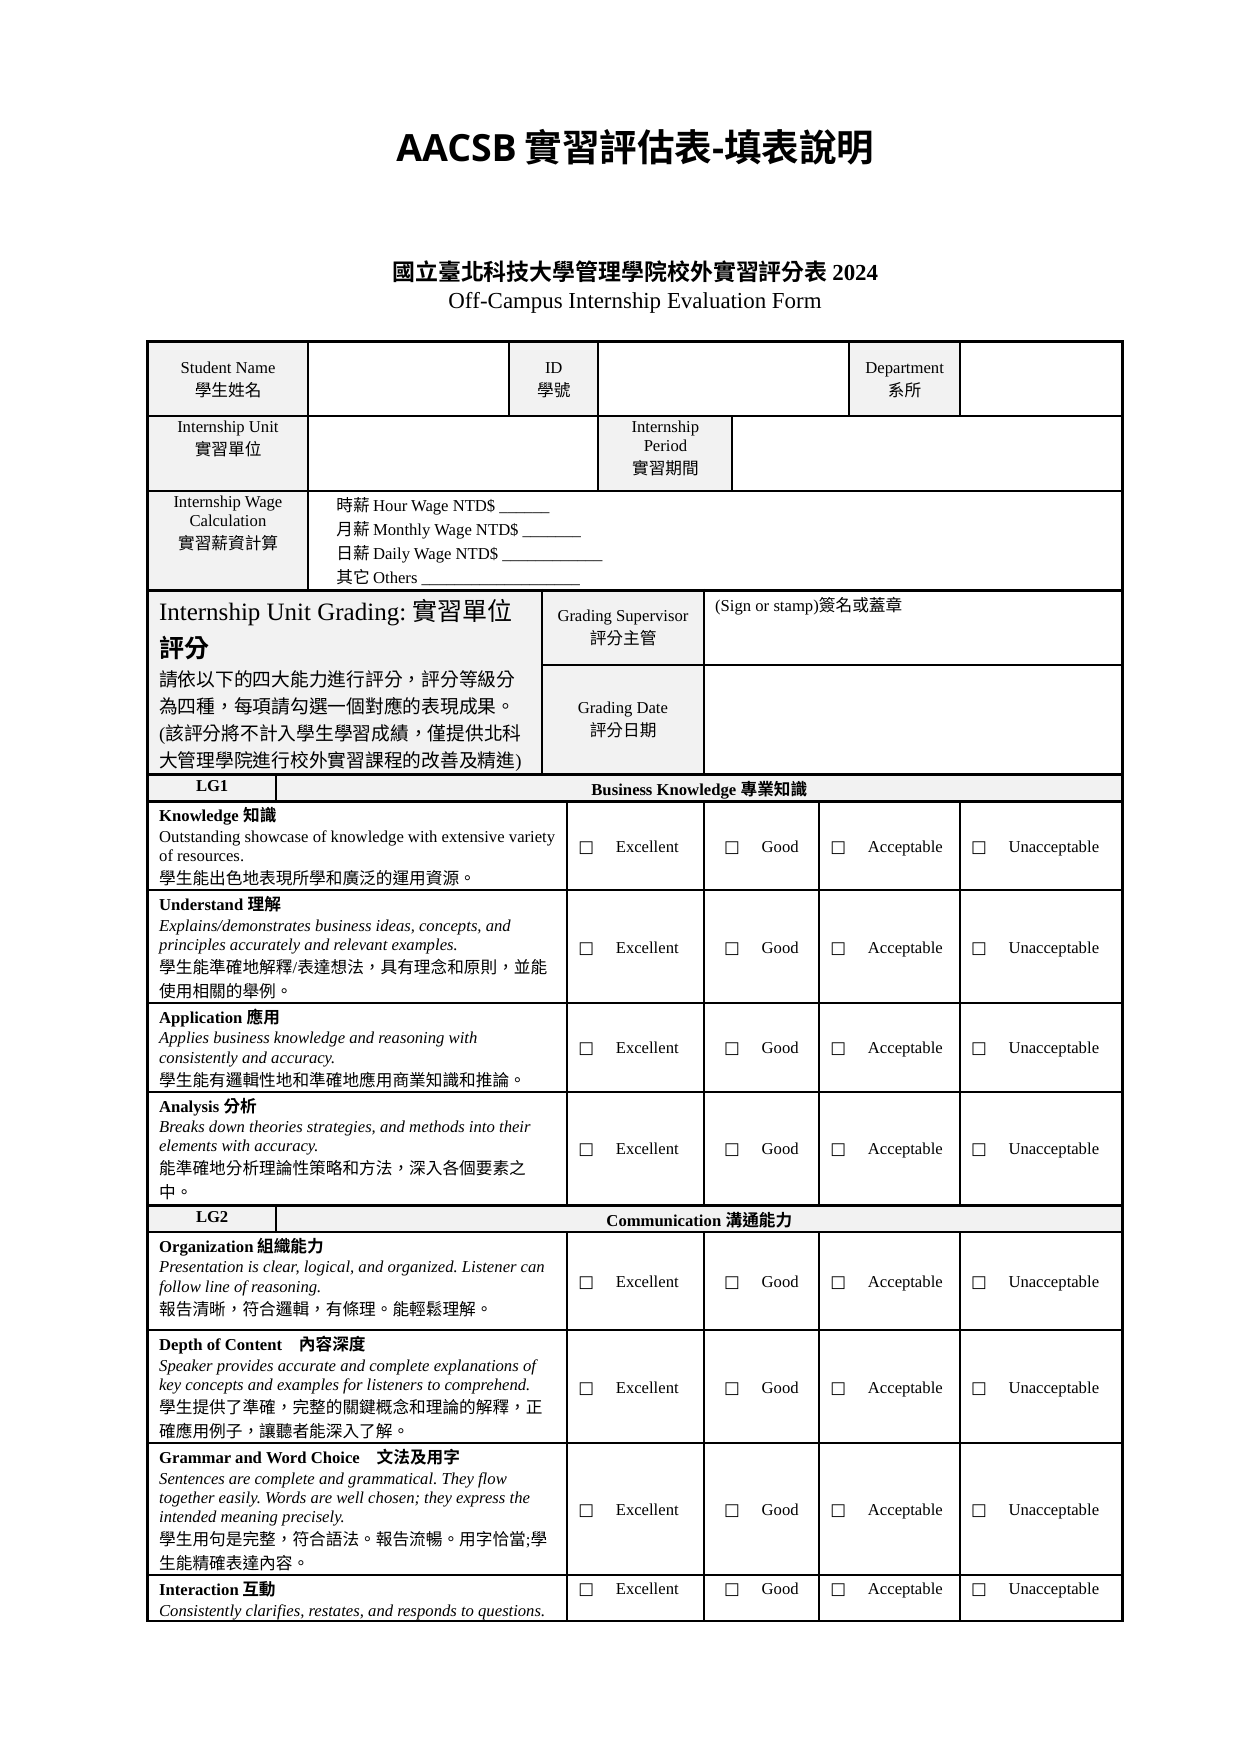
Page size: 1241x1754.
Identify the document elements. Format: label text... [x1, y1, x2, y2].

table_cell Communication 溝通能力 [277, 1207, 1121, 1231]
table_cell Good [705, 1093, 818, 1204]
table_cell [733, 417, 1121, 490]
table_cell Internship Period 實習期間 [599, 417, 731, 490]
table_cell Excellent [568, 1444, 703, 1574]
table_cell Excellent [568, 803, 703, 889]
table_header ID 學號 [510, 343, 597, 415]
table_cell Internship Wage Calculation 實習薪資計算 [149, 492, 307, 589]
table_cell Acceptable [820, 1331, 959, 1442]
table_cell  時薪Hour Wage NTD$ ______  月薪Monthly Wage NTD$ _______  日薪Daily Wage NTD$ ____________  其它Others ___________________ [309, 492, 1121, 589]
table_cell Grammar and Word Choice 文法及用字 Sentences are complete and grammatical. They flow together easily. Words are well chosen; they express the intended meaning precisely. 學生用句是完整，符合語法。報告流暢。用字恰當;學生能精確表達內容。 [149, 1444, 566, 1574]
table_cell Grading Date 評分日期 [543, 666, 703, 773]
table_cell Acceptable [820, 1004, 959, 1091]
table_cell LG2 [149, 1207, 275, 1231]
table_cell Good [705, 1004, 818, 1091]
table_cell Depth of Content 內容深度 Speaker provides accurate and complete explanations of key concepts and examples for listeners to comprehend. 學生提供了準確，完整的關鍵概念和理論的解釋，正確應用例子，讓聽者能深入了解。 [149, 1331, 566, 1442]
table_cell Internship Unit Grading: 實習單位評分 請依以下的四大能力進行評分，評分等級分為四種，每項請勾選一個對應的表現成果。(該評分將不計入學生學習成績，僅提供北科大管理學院進行校外實習課程的改善及精進) [149, 592, 541, 773]
table_cell Acceptable [820, 891, 959, 1002]
text Off-Campus Internship Evaluation Form [148, 287, 1122, 314]
table_header [309, 343, 508, 415]
table_cell Unacceptable [961, 803, 1121, 889]
table_cell Unacceptable [961, 1093, 1121, 1204]
table_cell Organization組織能力 Presentation is clear, logical, and organized. Listener can follow line of reasoning. 報告清晰，符合邏輯，有條理。能輕鬆理解。 [149, 1233, 566, 1329]
table_header Student Name 學生姓名 [149, 343, 307, 415]
table_header [599, 343, 848, 415]
table_cell Excellent [568, 1331, 703, 1442]
table_cell Good [705, 891, 818, 1002]
table_cell Acceptable [820, 803, 959, 889]
table_cell Acceptable [820, 1093, 959, 1204]
table_cell [309, 417, 597, 490]
table_cell (Sign or stamp)簽名或蓋章 [705, 592, 1121, 664]
table_header Department 系所 [850, 343, 959, 415]
table_cell Unacceptable [961, 1004, 1121, 1091]
table_cell Good [705, 1576, 818, 1620]
table_header [961, 343, 1121, 415]
table_cell Analysis 分析 Breaks down theories strategies, and methods into their elements with accuracy. 能準確地分析理論性策略和方法，深入各個要素之中。 [149, 1093, 566, 1204]
table_cell Good [705, 1233, 818, 1329]
table_cell Excellent [568, 1004, 703, 1091]
table_cell Acceptable [820, 1233, 959, 1329]
table_cell LG1 [149, 776, 275, 800]
table_cell Unacceptable [961, 1444, 1121, 1574]
table_cell Acceptable [820, 1576, 959, 1620]
table_cell [705, 666, 1121, 773]
table_cell Knowledge 知識 Outstanding showcase of knowledge with extensive variety of resources. 學生能出色地表現所學和廣泛的運用資源。 [149, 803, 566, 889]
table_cell Unacceptable [961, 891, 1121, 1002]
table_cell Acceptable [820, 1444, 959, 1574]
text AACSB實習評估表-填表說明 [148, 118, 1122, 173]
table_cell Excellent [568, 1093, 703, 1204]
table_cell Good [705, 803, 818, 889]
table_cell Business Knowledge 專業知識 [277, 776, 1121, 800]
table_cell Excellent [568, 1233, 703, 1329]
table_cell Good [705, 1444, 818, 1574]
text 國立臺北科技大學管理學院校外實習評分表2024 [148, 254, 1122, 287]
table_cell Internship Unit 實習單位 [149, 417, 307, 490]
table_cell Good [705, 1331, 818, 1442]
table_cell Excellent [568, 891, 703, 1002]
table_cell Grading Supervisor 評分主管 [543, 592, 703, 664]
table_cell Interaction互動 Consistently clarifies, restates, and responds to questions. [149, 1576, 566, 1620]
table_cell Understand 理解 Explains/demonstrates business ideas, concepts, and principles accurately and relevant examples. 學生能準確地解釋/表達想法，具有理念和原則，並能使用相關的舉例。 [149, 891, 566, 1002]
table_cell Unacceptable [961, 1576, 1121, 1620]
table_cell Application 應用 Applies business knowledge and reasoning with consistently and accuracy. 學生能有邏輯性地和準確地應用商業知識和推論。 [149, 1004, 566, 1091]
table_cell Excellent [568, 1576, 703, 1620]
table_cell Unacceptable [961, 1331, 1121, 1442]
table_cell Unacceptable [961, 1233, 1121, 1329]
